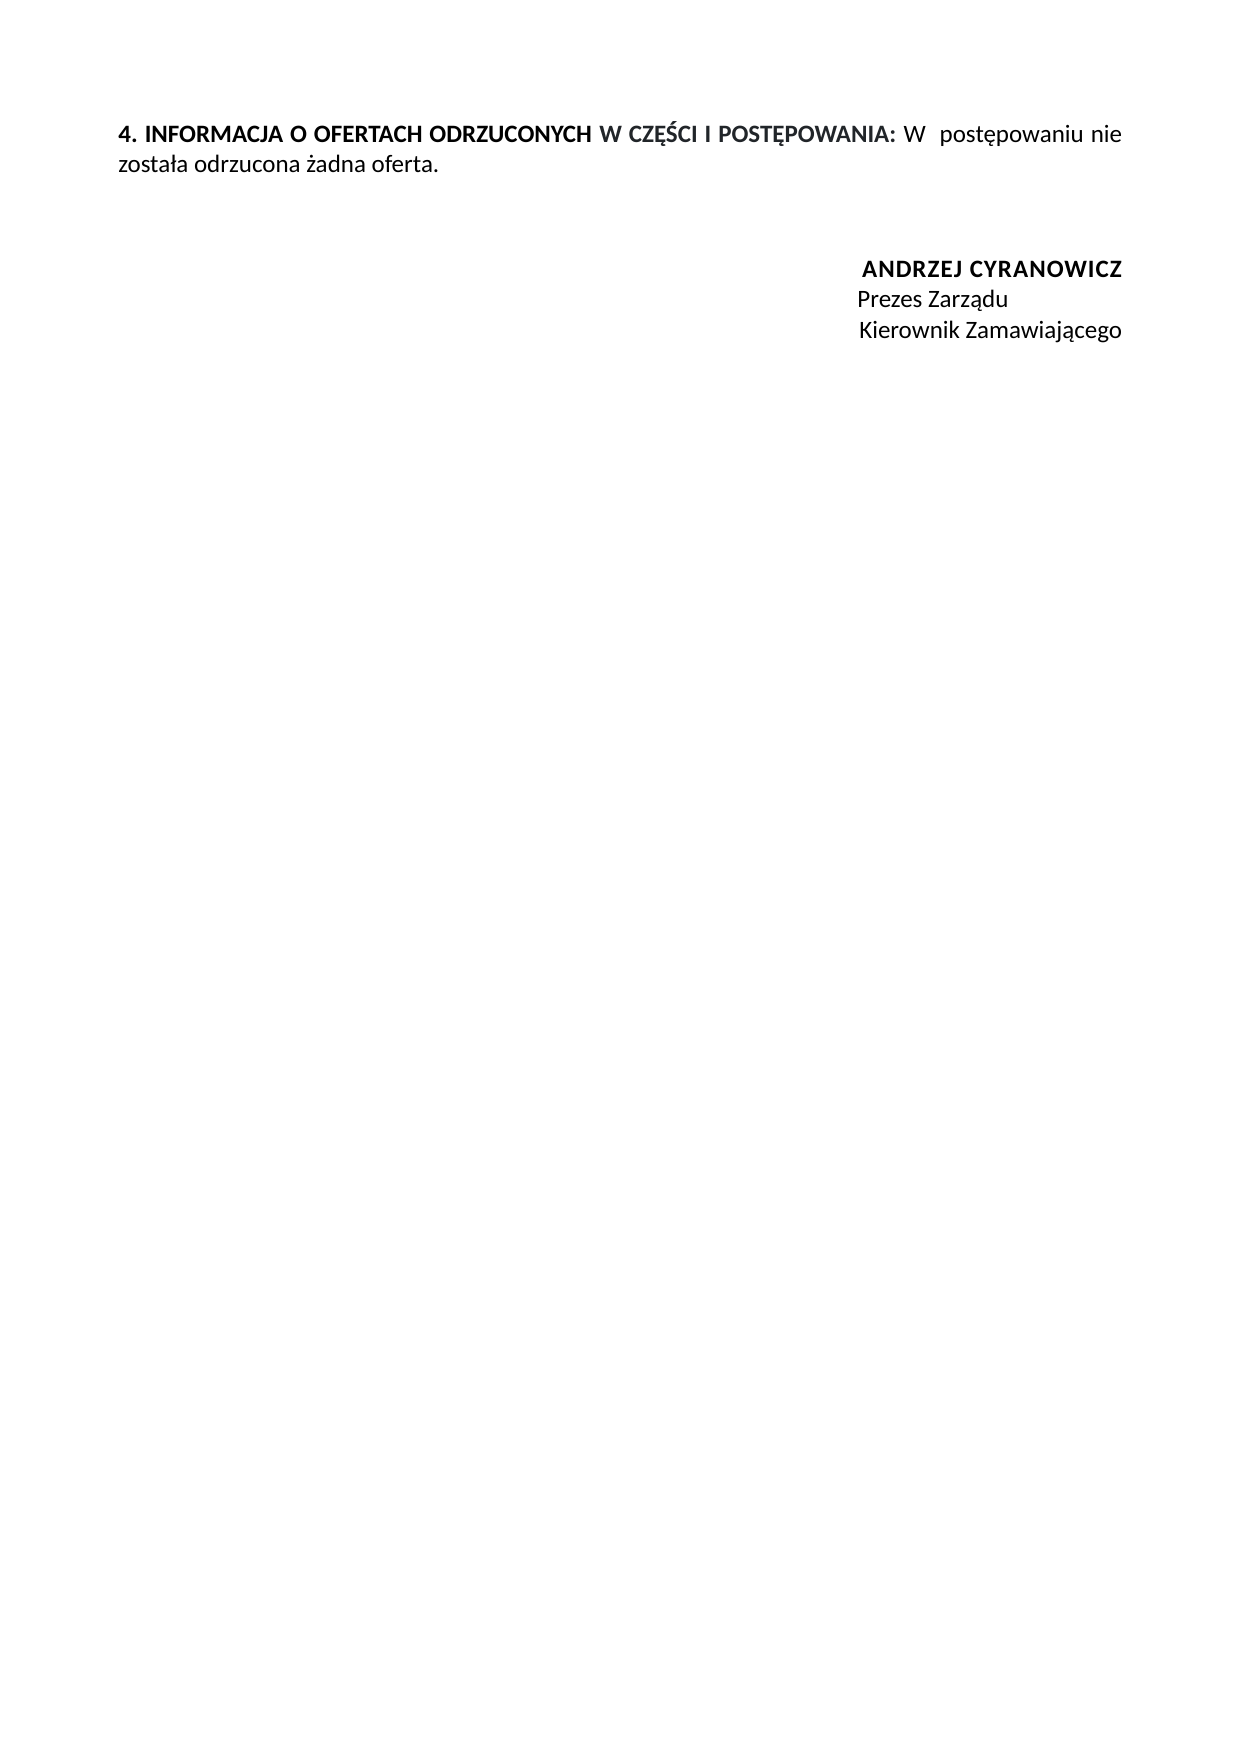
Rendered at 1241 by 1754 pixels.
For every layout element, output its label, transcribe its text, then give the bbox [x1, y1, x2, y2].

text Kierownik Zamawiającego [118, 314, 1122, 344]
text Prezes Zarządu [118, 283, 1122, 314]
text 4. INFORMACJA O OFERTACH ODRZUCONYCH W CZĘŚCI I POSTĘPOWANIA: W postępowaniu nie została odrzucona żadna oferta. [118, 118, 1122, 179]
text ANDRZEJ cYRANOWICZ [118, 253, 1122, 283]
